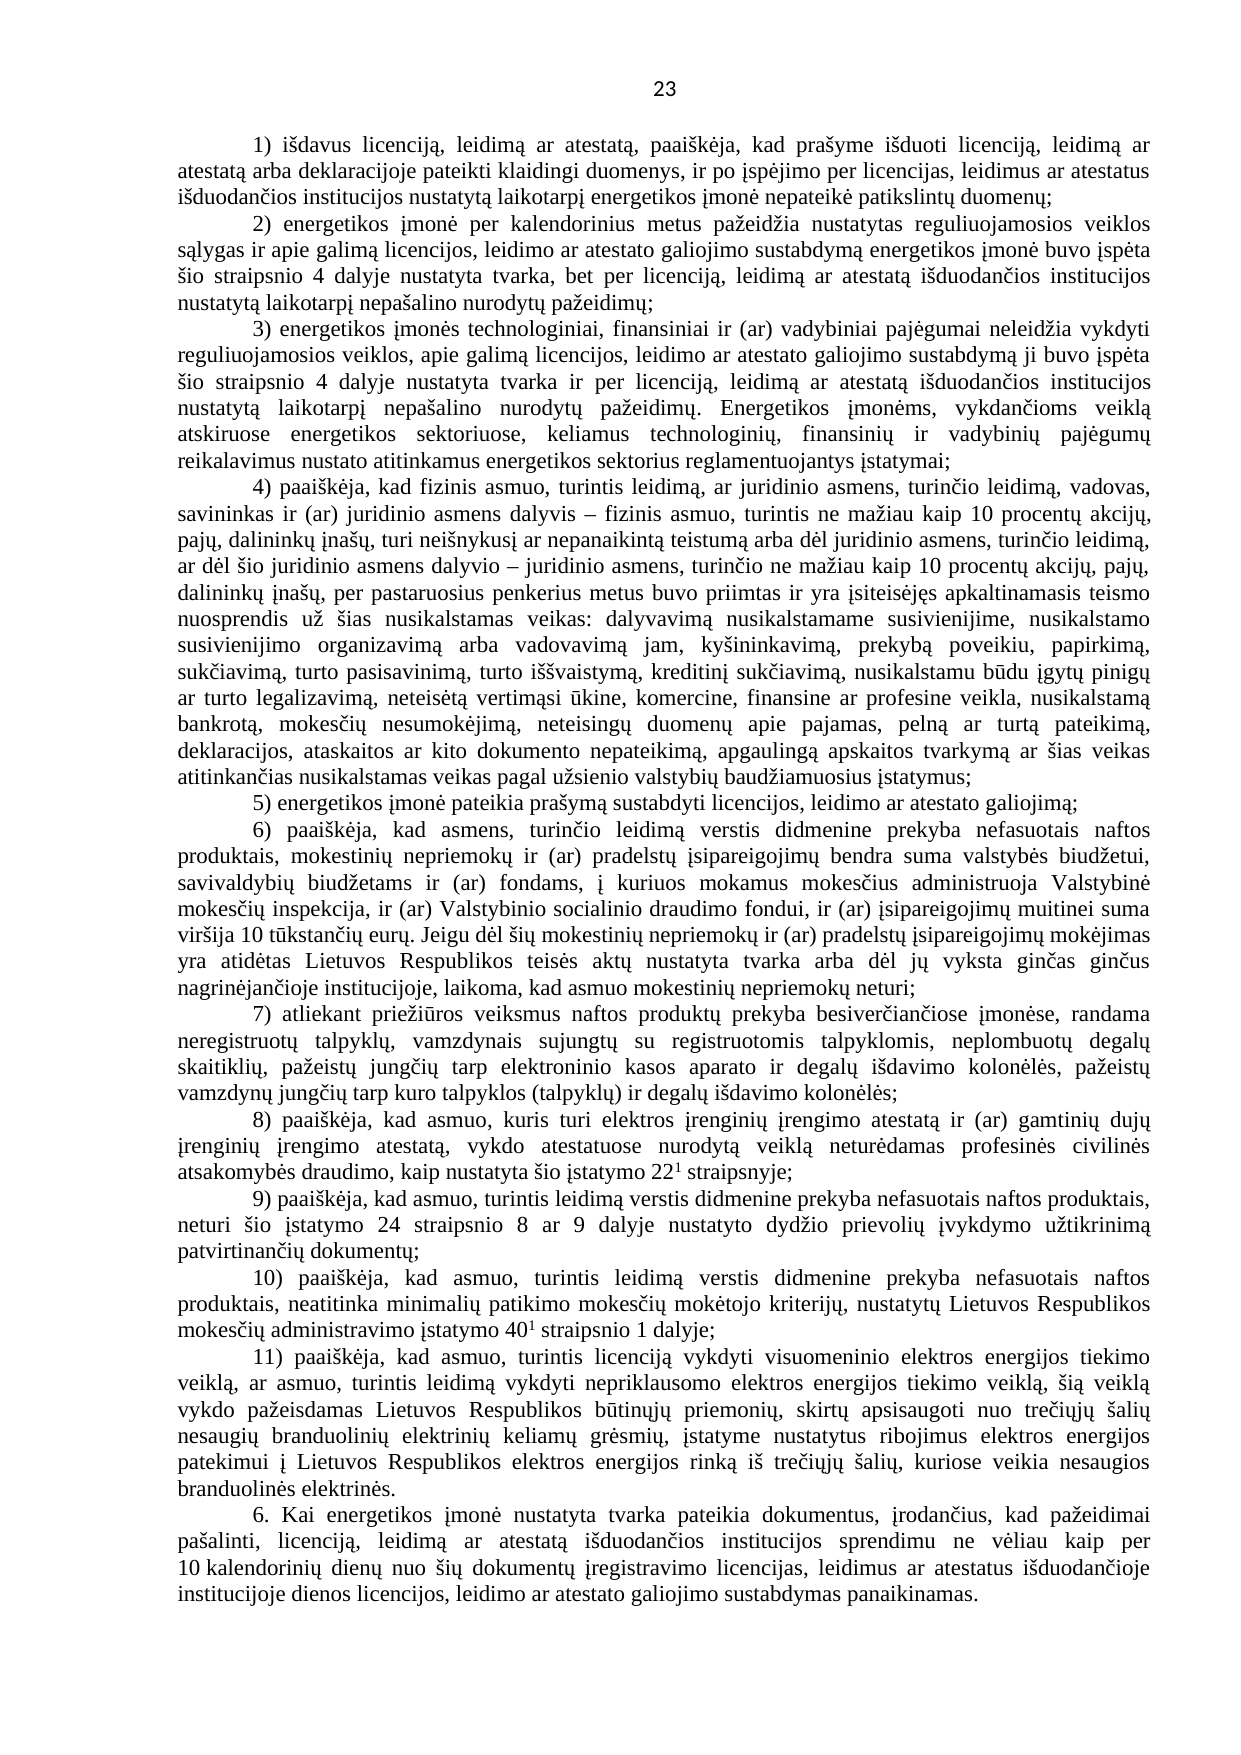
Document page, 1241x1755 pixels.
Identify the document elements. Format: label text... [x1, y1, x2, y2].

text 4) paaiškėja, kad fizinis asmuo, turintis leidimą, ar juridinio asmens, turinčio leidimą, vadovas, savininkas ir (ar) juridinio asmens dalyvis – fizinis asmuo, turintis ne mažiau kaip 10 procentų akcijų, pajų, dalininkų įnašų, turi neišnykusį ar nepanaikintą teistumą arba dėl juridinio asmens, turinčio leidimą, ar dėl šio juridinio asmens dalyvio – juridinio asmens, turinčio ne mažiau kaip 10 procentų akcijų, pajų, dalininkų įnašų, per pastaruosius penkerius metus buvo priimtas ir yra įsiteisėjęs apkaltinamasis teismo nuosprendis už šias nusikalstamas veikas: dalyvavimą nusikalstamame susivienijime, nusikalstamo susivienijimo organizavimą arba vadovavimą jam, kyšininkavimą, prekybą poveikiu, papirkimą, sukčiavimą, turto pasisavinimą, turto iššvaistymą, kreditinį sukčiavimą, nusikalstamu būdu įgytų pinigų ar turto legalizavimą, neteisėtą vertimąsi ūkine, komercine, finansine ar profesine veikla, nusikalstamą bankrotą, mokesčių nesumokėjimą, neteisingų duomenų apie pajamas, pelną ar turtą pateikimą, deklaracijos, ataskaitos ar kito dokumento nepateikimą, apgaulingą apskaitos tvarkymą ar šias veikas atitinkančias nusikalstamas veikas pagal užsienio valstybių baudžiamuosius įstatymus; [177, 473, 1152, 789]
text 10) paaiškėja, kad asmuo, turintis leidimą verstis didmenine prekyba nefasuotais naftos produktais, neatitinka minimalių patikimo mokesčių mokėtojo kriterijų, nustatytų Lietuvos Respublikos mokesčių administravimo įstatymo 401 straipsnio 1 dalyje; [177, 1264, 1152, 1343]
text 5) energetikos įmonė pateikia prašymą sustabdyti licencijos, leidimo ar atestato galiojimą; [177, 789, 1152, 816]
text 8) paaiškėja, kad asmuo, kuris turi elektros įrenginių įrengimo atestatą ir (ar) gamtinių dujų įrenginių įrengimo atestatą, vykdo atestatuose nurodytą veiklą neturėdamas profesinės civilinės atsakomybės draudimo, kaip nustatyta šio įstatymo 221 straipsnyje; [177, 1106, 1152, 1185]
text 6. Kai energetikos įmonė nustatyta tvarka pateikia dokumentus, įrodančius, kad pažeidimai pašalinti, licenciją, leidimą ar atestatą išduodančios institucijos sprendimu ne vėliau kaip per 10 kalendorinių dienų nuo šių dokumentų įregistravimo licencijas, leidimus ar atestatus išduodančioje institucijoje dienos licencijos, leidimo ar atestato galiojimo sustabdymas panaikinamas. [177, 1501, 1152, 1606]
text 1) išdavus licenciją, leidimą ar atestatą, paaiškėja, kad prašyme išduoti licenciją, leidimą ar atestatą arba deklaracijoje pateikti klaidingi duomenys, ir po įspėjimo per licencijas, leidimus ar atestatus išduodančios institucijos nustatytą laikotarpį energetikos įmonė nepateikė patikslintų duomenų; [177, 131, 1152, 210]
text 11) paaiškėja, kad asmuo, turintis licenciją vykdyti visuomeninio elektros energijos tiekimo veiklą, ar asmuo, turintis leidimą vykdyti nepriklausomo elektros energijos tiekimo veiklą, šią veiklą vykdo pažeisdamas Lietuvos Respublikos būtinųjų priemonių, skirtų apsisaugoti nuo trečiųjų šalių nesaugių branduolinių elektrinių keliamų grėsmių, įstatyme nustatytus ribojimus elektros energijos patekimui į Lietuvos Respublikos elektros energijos rinką iš trečiųjų šalių, kuriose veikia nesaugios branduolinės elektrinės. [177, 1343, 1152, 1501]
text 9) paaiškėja, kad asmuo, turintis leidimą verstis didmenine prekyba nefasuotais naftos produktais, neturi šio įstatymo 24 straipsnio 8 ar 9 dalyje nustatyto dydžio prievolių įvykdymo užtikrinimą patvirtinančių dokumentų; [177, 1185, 1152, 1264]
text 3) energetikos įmonės technologiniai, finansiniai ir (ar) vadybiniai pajėgumai neleidžia vykdyti reguliuojamosios veiklos, apie galimą licencijos, leidimo ar atestato galiojimo sustabdymą ji buvo įspėta šio straipsnio 4 dalyje nustatyta tvarka ir per licenciją, leidimą ar atestatą išduodančios institucijos nustatytą laikotarpį nepašalino nurodytų pažeidimų. Energetikos įmonėms, vykdančioms veiklą atskiruose energetikos sektoriuose, keliamus technologinių, finansinių ir vadybinių pajėgumų reikalavimus nustato atitinkamus energetikos sektorius reglamentuojantys įstatymai; [177, 315, 1152, 473]
text 7) atliekant priežiūros veiksmus naftos produktų prekyba besiverčiančiose įmonėse, randama neregistruotų talpyklų, vamzdynais sujungtų su registruotomis talpyklomis, neplombuotų degalų skaitiklių, pažeistų jungčių tarp elektroninio kasos aparato ir degalų išdavimo kolonėlės, pažeistų vamzdynų jungčių tarp kuro talpyklos (talpyklų) ir degalų išdavimo kolonėlės; [177, 1000, 1152, 1106]
text 6) paaiškėja, kad asmens, turinčio leidimą verstis didmenine prekyba nefasuotais naftos produktais, mokestinių nepriemokų ir (ar) pradelstų įsipareigojimų bendra suma valstybės biudžetui, savivaldybių biudžetams ir (ar) fondams, į kuriuos mokamus mokesčius administruoja Valstybinė mokesčių inspekcija, ir (ar) Valstybinio socialinio draudimo fondui, ir (ar) įsipareigojimų muitinei suma viršija 10 tūkstančių eurų. Jeigu dėl šių mokestinių nepriemokų ir (ar) pradelstų įsipareigojimų mokėjimas yra atidėtas Lietuvos Respublikos teisės aktų nustatyta tvarka arba dėl jų vyksta ginčas ginčus nagrinėjančioje institucijoje, laikoma, kad asmuo mokestinių nepriemokų neturi; [177, 816, 1152, 1000]
text 2) energetikos įmonė per kalendorinius metus pažeidžia nustatytas reguliuojamosios veiklos sąlygas ir apie galimą licencijos, leidimo ar atestato galiojimo sustabdymą energetikos įmonė buvo įspėta šio straipsnio 4 dalyje nustatyta tvarka, bet per licenciją, leidimą ar atestatą išduodančios institucijos nustatytą laikotarpį nepašalino nurodytų pažeidimų; [177, 210, 1152, 315]
